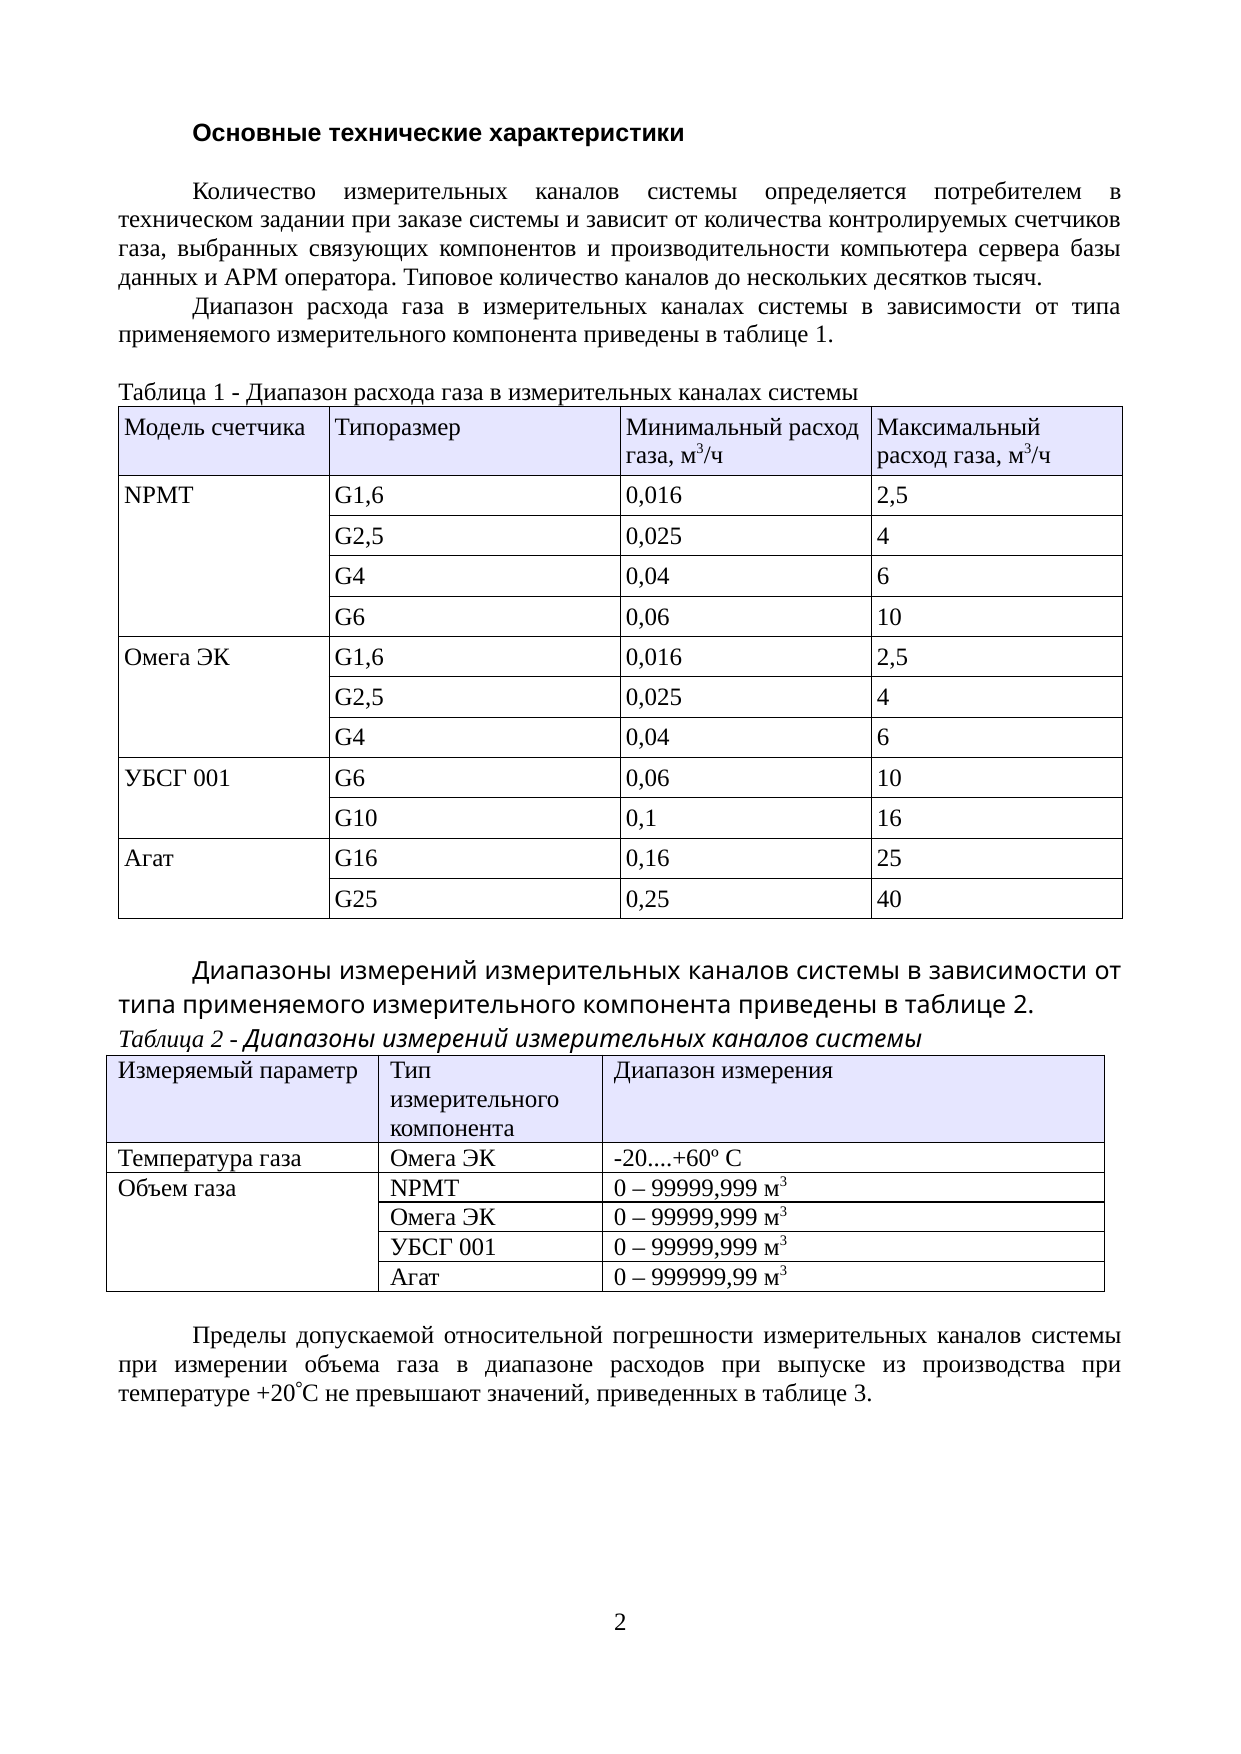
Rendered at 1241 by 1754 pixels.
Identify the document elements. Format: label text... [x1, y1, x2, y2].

table_cell 0 – 99999,999 м3 [603, 1232, 1104, 1261]
table_cell 0,25 [621, 879, 871, 918]
table_cell G16 [330, 839, 620, 878]
table_cell 2,5 [872, 476, 1122, 515]
text Количество измерительных каналов системы определяется потребителем в техническом задании при заказе системы и зависит от количества контролируемых счетчиков газа, выбранных связующих компонентов и производительности компьютера сервера базы данных и АРМ оператора. Типовое количество каналов до нескольких десятков тысяч. [118, 176, 1122, 291]
table_header Типоразмер [330, 407, 620, 475]
table_cell 16 [872, 798, 1122, 838]
table_cell 6 [872, 718, 1122, 757]
table_cell 0,04 [621, 556, 871, 596]
table_cell 0,016 [621, 476, 871, 515]
table_cell G6 [330, 597, 620, 636]
table_cell G10 [330, 798, 620, 838]
table_cell 0 – 99999,999 м3 [603, 1203, 1104, 1231]
table_cell G2,5 [330, 677, 620, 717]
table_cell 0,016 [621, 637, 871, 676]
table_cell 0,025 [621, 677, 871, 717]
table_cell G6 [330, 758, 620, 797]
table_cell G1,6 [330, 637, 620, 676]
table_cell G1,6 [330, 476, 620, 515]
table_cell 0 – 999999,99 м3 [603, 1262, 1104, 1291]
table_header Минимальный расход газа, м3/ч [621, 407, 871, 475]
table_cell УБСГ 001 [119, 758, 329, 838]
text Основные технические характеристики [118, 118, 1122, 147]
text Таблица 1 - Диапазон расхода газа в измерительных каналах системы [118, 377, 1122, 406]
table_cell 40 [872, 879, 1122, 918]
table_cell G25 [330, 879, 620, 918]
table_cell 10 [872, 597, 1122, 636]
text Таблица 2 - Диапазоны измерений измерительных каналов системы [118, 1021, 1122, 1054]
table_cell 10 [872, 758, 1122, 797]
table_cell G4 [330, 718, 620, 757]
table_cell 0 – 99999,999 м3 [603, 1173, 1104, 1201]
table_cell NPMT [379, 1173, 602, 1201]
table_cell 0,025 [621, 516, 871, 555]
table_cell 25 [872, 839, 1122, 878]
table_cell G2,5 [330, 516, 620, 555]
table_cell 4 [872, 677, 1122, 717]
table_cell Омега ЭК [379, 1143, 602, 1172]
table_cell 0,06 [621, 597, 871, 636]
table_cell G4 [330, 556, 620, 596]
table_cell 2,5 [872, 637, 1122, 676]
table_header Модель счетчика [119, 407, 329, 475]
text Пределы допускаемой относительной погрешности измерительных каналов системы при измерении объема газа в диапазоне расходов при выпуске из производства при температуре +20°С не превышают значений, приведенных в таблице 3. [118, 1321, 1122, 1407]
table_cell Температура газа [107, 1143, 378, 1172]
table_cell УБСГ 001 [379, 1232, 602, 1261]
table_header Диапазон измерения [603, 1056, 1104, 1142]
table_cell 6 [872, 556, 1122, 596]
table_cell 0,1 [621, 798, 871, 838]
table_header Измеряемый параметр [107, 1056, 378, 1142]
table_header Максимальный расход газа, м3/ч [872, 407, 1122, 475]
table_cell NPMT [119, 476, 329, 636]
text Диапазон расхода газа в измерительных каналах системы в зависимости от типа применяемого измерительного компонента приведены в таблице 1. [118, 291, 1122, 348]
table_cell 0,16 [621, 839, 871, 878]
table_cell Агат [379, 1262, 602, 1291]
table_cell 0,04 [621, 718, 871, 757]
table_cell Агат [119, 839, 329, 918]
table_cell Омега ЭК [119, 637, 329, 757]
table_cell Омега ЭК [379, 1203, 602, 1231]
table_cell 4 [872, 516, 1122, 555]
table_cell 0,06 [621, 758, 871, 797]
table_cell Объем газа [107, 1173, 378, 1291]
text Диапазоны измерений измерительных каналов системы в зависимости от типа применяемого измерительного компонента приведены в таблице 2. [118, 952, 1122, 1021]
table_cell -20....+60º С [603, 1143, 1104, 1172]
table_header Тип измерительного компонента [379, 1056, 602, 1142]
